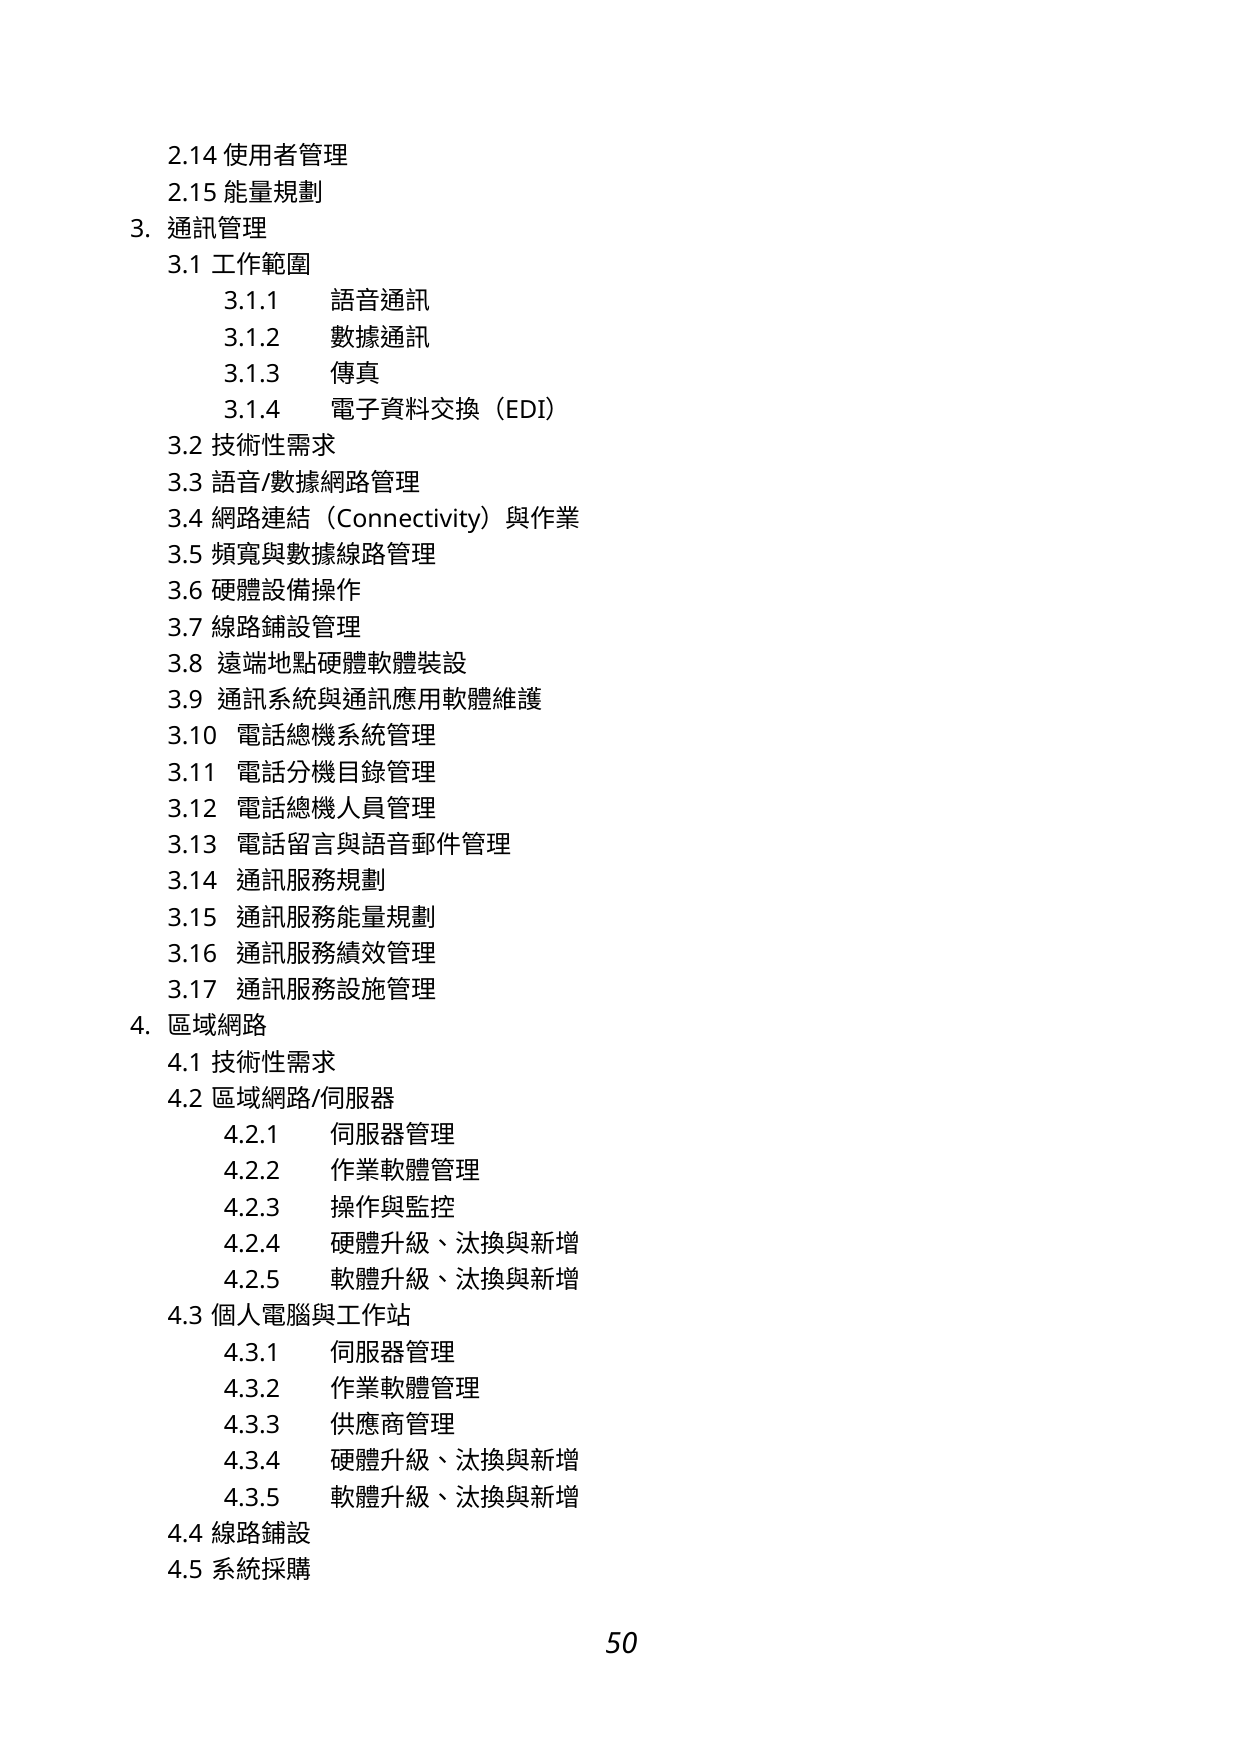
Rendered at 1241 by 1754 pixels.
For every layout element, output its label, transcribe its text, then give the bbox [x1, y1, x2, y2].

list 通訊服務績效管理 [167, 933, 1110, 969]
list 網路連結（Connectivity）與作業 [167, 498, 1110, 534]
list 電話總機系統管理 [167, 716, 1110, 752]
list 區域網路 [130, 1006, 1110, 1042]
list 通訊管理 [130, 208, 1110, 244]
list 硬體設備操作 [167, 571, 1110, 607]
list 線路鋪設 [167, 1513, 1110, 1549]
list 使用者管理 [167, 136, 1110, 172]
list 語音通訊 [224, 281, 1110, 317]
list 遠端地點硬體軟體裝設 [167, 643, 1110, 679]
list 通訊服務設施管理 [167, 969, 1110, 1006]
list 硬體升級、汰換與新增 [224, 1441, 1110, 1477]
list 軟體升級、汰換與新增 [224, 1259, 1110, 1296]
list 技術性需求 [167, 1042, 1110, 1078]
list 線路鋪設管理 [167, 607, 1110, 643]
list 個人電腦與工作站 [167, 1296, 1110, 1332]
list 伺服器管理 [224, 1332, 1110, 1368]
list 頻寬與數據線路管理 [167, 534, 1110, 571]
list 技術性需求 [167, 426, 1110, 462]
list 伺服器管理 [224, 1114, 1110, 1151]
list 區域網路/伺服器 [167, 1078, 1110, 1114]
list 作業軟體管理 [224, 1151, 1110, 1187]
list 能量規劃 [167, 172, 1110, 208]
list 通訊服務能量規劃 [167, 897, 1110, 933]
list 作業軟體管理 [224, 1368, 1110, 1404]
list 語音/數據網路管理 [167, 462, 1110, 498]
list 供應商管理 [224, 1404, 1110, 1441]
list 傳真 [224, 353, 1110, 389]
list 電子資料交換（EDI） [224, 389, 1110, 426]
list 工作範圍 [167, 244, 1110, 281]
list 電話分機目錄管理 [167, 752, 1110, 788]
list 硬體升級、汰換與新增 [224, 1223, 1110, 1259]
list 軟體升級、汰換與新增 [224, 1477, 1110, 1513]
list 數據通訊 [224, 317, 1110, 353]
list 系統採購 [167, 1549, 1110, 1586]
list 通訊系統與通訊應用軟體維護 [167, 679, 1110, 716]
list 通訊服務規劃 [167, 861, 1110, 897]
list 電話留言與語音郵件管理 [167, 824, 1110, 861]
list 電話總機人員管理 [167, 788, 1110, 824]
list 操作與監控 [224, 1187, 1110, 1223]
